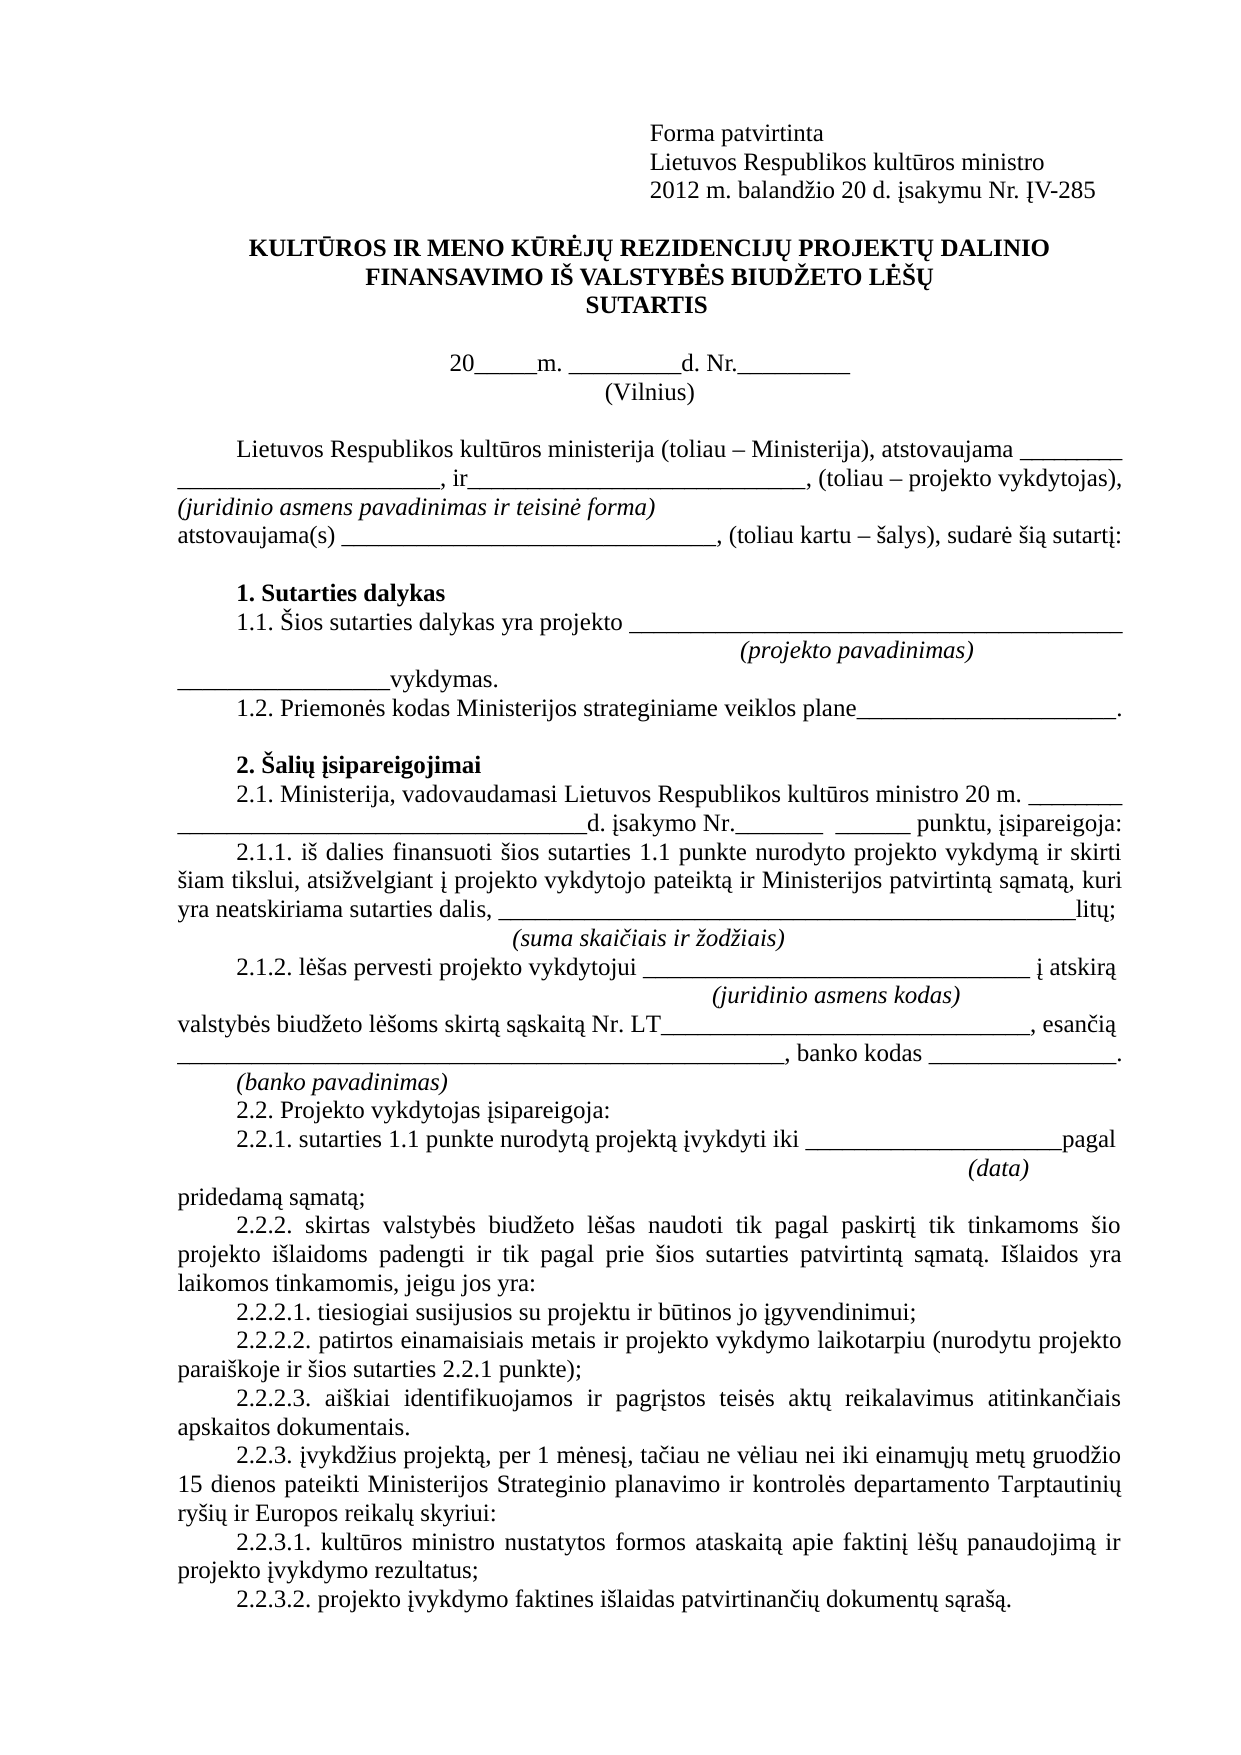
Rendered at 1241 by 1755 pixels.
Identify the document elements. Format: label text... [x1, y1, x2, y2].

text Lietuvos Respublikos kultūros ministerija (toliau – Ministerija), atstovaujama [177, 434, 1122, 463]
text 2.2.3. įvykdžius projektą, per 1 mėnesį, tačiau ne vėliau nei iki einamųjų metų gruodžio 15 dienos pateikti Ministerijos Strateginio planavimo ir kontrolės departamento Tarptautinių ryšių ir Europos reikalų skyriui: [177, 1441, 1122, 1527]
text 2.2. Projekto vykdytojas įsipareigoja: [177, 1096, 1122, 1124]
text 2.1. Ministerija, vadovaudamasi Lietuvos Respublikos kultūros ministro 20 m. [177, 779, 1122, 808]
text Forma patvirtinta [649, 118, 1122, 147]
text atstovaujama(s) , (toliau kartu – šalys), sudarė šią sutartį: [177, 521, 1122, 549]
text (juridinio asmens kodas) [177, 981, 1122, 1009]
text SUTARTIS [177, 291, 1122, 319]
text 20_____m. _________d. Nr._________ [177, 348, 1122, 377]
text 1.1. Šios sutarties dalykas yra projekto [177, 607, 1122, 636]
text 2012 m. balandžio 20 d. įsakymu Nr. ĮV-285 [649, 176, 1122, 204]
text pridedamą sąmatą; [177, 1182, 1122, 1211]
text (banko pavadinimas) [177, 1067, 1122, 1096]
text (juridinio asmens pavadinimas ir teisinė forma) [177, 492, 1122, 521]
text 2.1.1. iš dalies finansuoti šios sutarties 1.1 punkte nurodyto projekto vykdymą ir skirti šiam tikslui, atsižvelgiant į projekto vykdytojo pateiktą ir Ministerijos patvirtintą sąmatą, kuri yra neatskiriama sutarties dalis, litų; [177, 837, 1122, 923]
text Lietuvos Respublikos kultūros ministro [649, 147, 1122, 176]
text 2.2.3.2. projekto įvykdymo faktines išlaidas patvirtinančių dokumentų sąrašą. [177, 1584, 1122, 1613]
text KULTŪROS IR MENO KŪRĖJŲ REZIDENCIJŲ PROJEKTŲ DALINIO FINANSAVIMO IŠ VALSTYBĖS BIUDŽETO LĖŠŲ [177, 233, 1122, 291]
text (Vilnius) [177, 377, 1122, 406]
text (data) [177, 1153, 1122, 1182]
text (suma skaičiais ir žodžiais) [177, 923, 1122, 952]
text 2. Šalių įsipareigojimai [177, 751, 1122, 779]
text (projekto pavadinimas) [177, 636, 1122, 664]
text _____________________, ir , (toliau – projekto vykdytojas), [177, 463, 1122, 492]
text , banko kodas _______________. [177, 1038, 1122, 1067]
text _ d. įsakymo Nr._______ ______ punktu, įsipareigoja: [177, 808, 1122, 837]
text 1. Sutarties dalykas [177, 578, 1122, 607]
text 2.2.1. sutarties 1.1 punkte nurodytą projektą įvykdyti iki pagal [177, 1124, 1122, 1153]
text 2.2.3.1. kultūros ministro nustatytos formos ataskaitą apie faktinį lėšų panaudojimą ir projekto įvykdymo rezultatus; [177, 1527, 1122, 1584]
text 2.2.2.2. patirtos einamaisiais metais ir projekto vykdymo laikotarpiu (nurodytu projekto paraiškoje ir šios sutarties 2.2.1 punkte); [177, 1326, 1122, 1383]
text _________________vykdymas. [177, 664, 1122, 693]
text 2.2.2. skirtas valstybės biudžeto lėšas naudoti tik pagal paskirtį tik tinkamoms šio projekto išlaidoms padengti ir tik pagal prie šios sutarties patvirtintą sąmatą. Išlaidos yra laikomos tinkamomis, jeigu jos yra: [177, 1211, 1122, 1297]
text valstybės biudžeto lėšoms skirtą sąskaitą Nr. LT , esančią [177, 1009, 1122, 1038]
text 2.2.2.1. tiesiogiai susijusios su projektu ir būtinos jo įgyvendinimui; [177, 1297, 1122, 1326]
text 1.2. Priemonės kodas Ministerijos strateginiame veiklos plane . [177, 693, 1122, 722]
text 2.2.2.3. aiškiai identifikuojamos ir pagrįstos teisės aktų reikalavimus atitinkančiais apskaitos dokumentais. [177, 1383, 1122, 1441]
text 2.1.2. lėšas pervesti projekto vykdytojui į atskirą [177, 952, 1122, 981]
